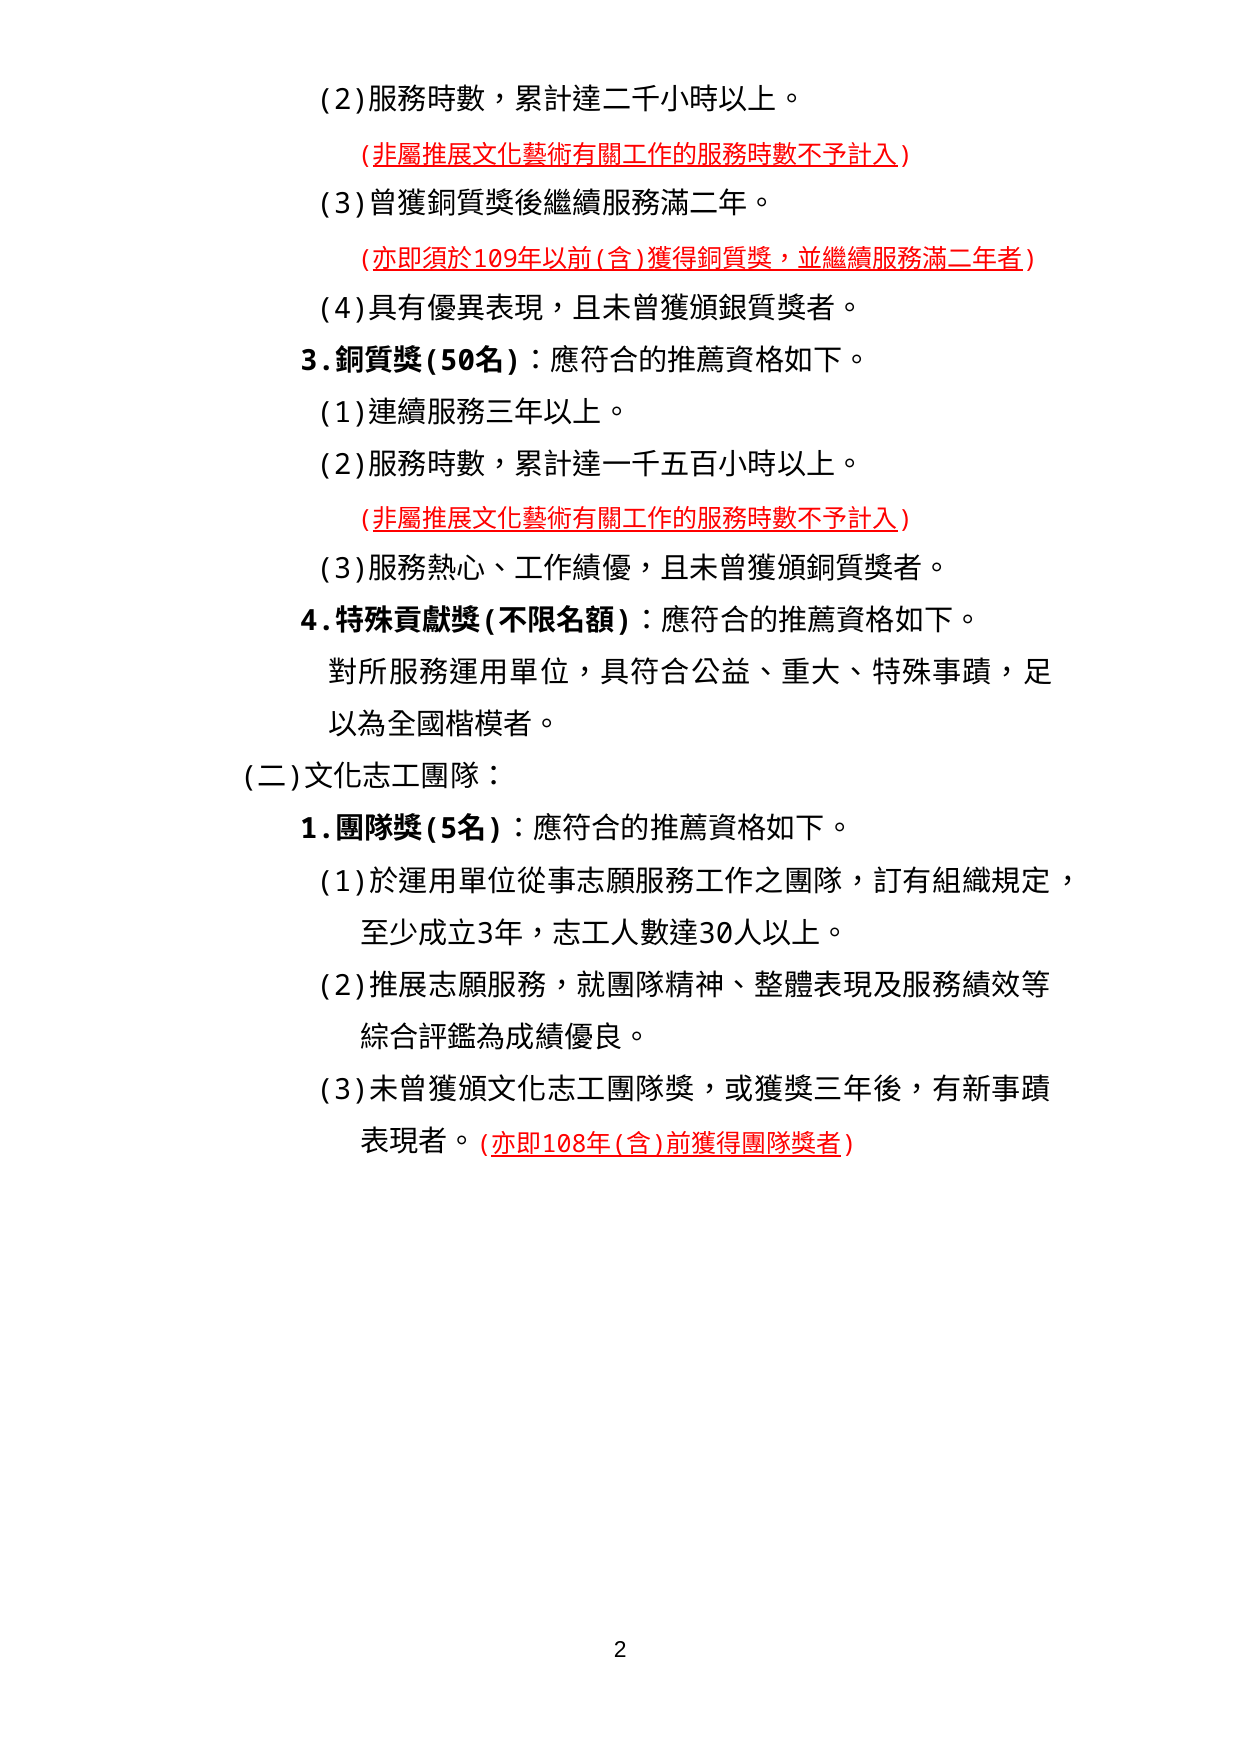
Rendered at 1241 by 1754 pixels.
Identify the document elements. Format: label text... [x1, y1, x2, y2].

text (非屬推展文化藝術有關工作的服務時數不予計入) [358, 118, 1053, 170]
text (2)推展志願服務，就團隊精神、整體表現及服務績效等綜合評鑑為成績優良。 [316, 952, 1053, 1056]
text (2)服務時數，累計達二千小時以上。 [316, 66, 1053, 118]
text (3)服務熱心、工作績優，且未曾獲頒銅質獎者。 [316, 535, 1053, 587]
text 1.團隊獎(5名)：應符合的推薦資格如下。 [300, 795, 1053, 847]
text (3)未曾獲頒文化志工團隊獎，或獲獎三年後，有新事蹟表現者。(亦即108年(含)前獲得團隊獎者) [316, 1056, 1053, 1160]
text (非屬推展文化藝術有關工作的服務時數不予計入) [358, 483, 1053, 535]
text (4)具有優異表現，且未曾獲頒銀質獎者。 [316, 274, 1053, 327]
text (3)曾獲銅質獎後繼續服務滿二年。 [316, 170, 1053, 222]
text (2)服務時數，累計達一千五百小時以上。 [316, 431, 1053, 483]
text (1)於運用單位從事志願服務工作之團隊，訂有組織規定，至少成立3年，志工人數達30人以上。 [316, 847, 1053, 952]
text (亦即須於109年以前(含)獲得銅質獎，並繼續服務滿二年者) [358, 222, 1053, 274]
text 4.特殊貢獻獎(不限名額)：應符合的推薦資格如下。 [300, 587, 1053, 639]
text 對所服務運用單位，具符合公益、重大、特殊事蹟，足以為全國楷模者。 [328, 639, 1053, 743]
text (二)文化志工團隊： [240, 743, 1053, 795]
text 3.銅質獎(50名)：應符合的推薦資格如下。 [300, 327, 1053, 379]
text (1)連續服務三年以上。 [316, 379, 1053, 431]
